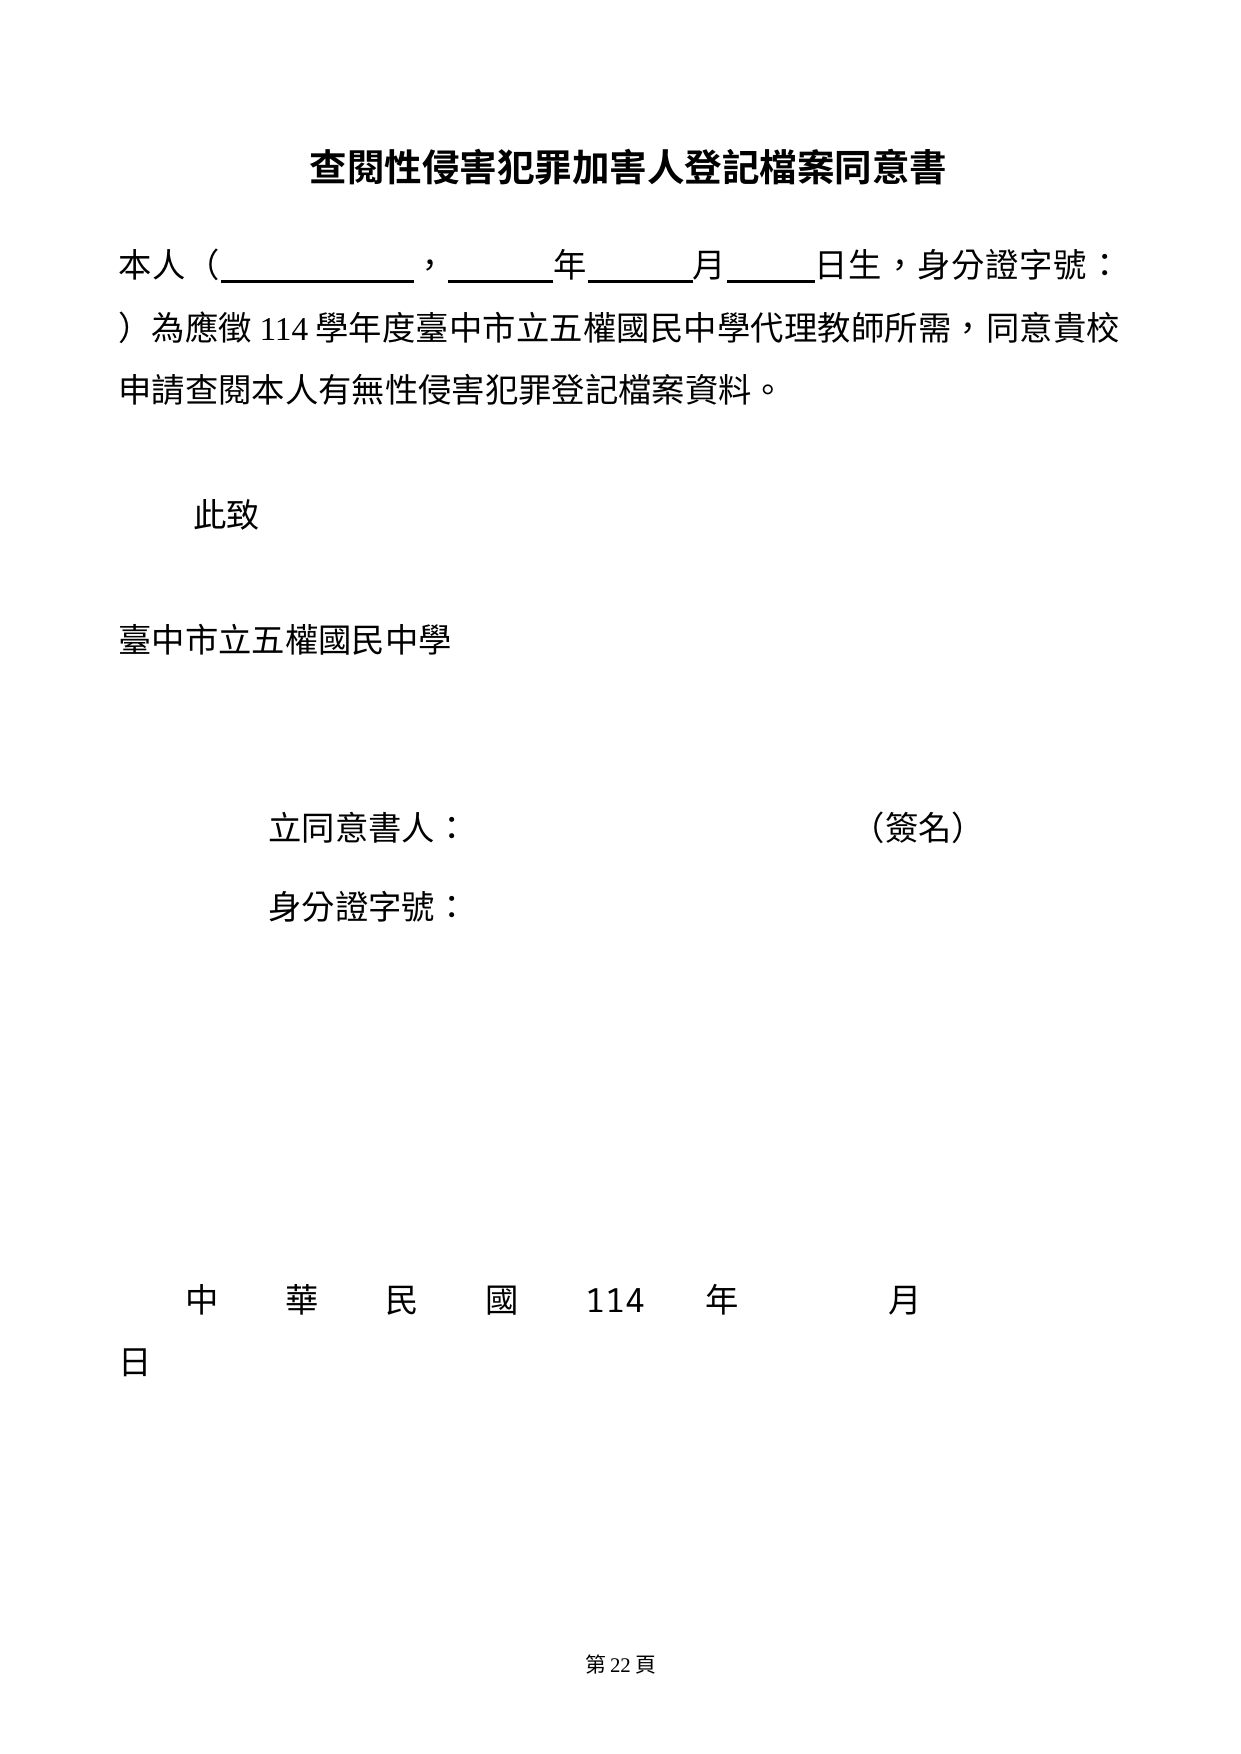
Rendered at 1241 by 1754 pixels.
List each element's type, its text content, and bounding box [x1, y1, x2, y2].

text 此致 [118, 471, 1122, 534]
text 查閱性侵害犯罪加害人登記檔案同意書 [118, 124, 1138, 186]
text 身分證字號： [268, 864, 1122, 926]
text 立同意書人： （簽名） [268, 784, 1122, 846]
text 中 華 民 國 114 年 月 日 [118, 1256, 1122, 1381]
text 臺中市立五權國民中學 [118, 596, 1122, 659]
text 本人（ ， 年 月 日生，身分證字號： ）為應徵114學年度臺中市立五權國民中學代理教師所需，同意貴校申請查閱本人有無性侵害犯罪登記檔案資料。 [118, 221, 1122, 409]
